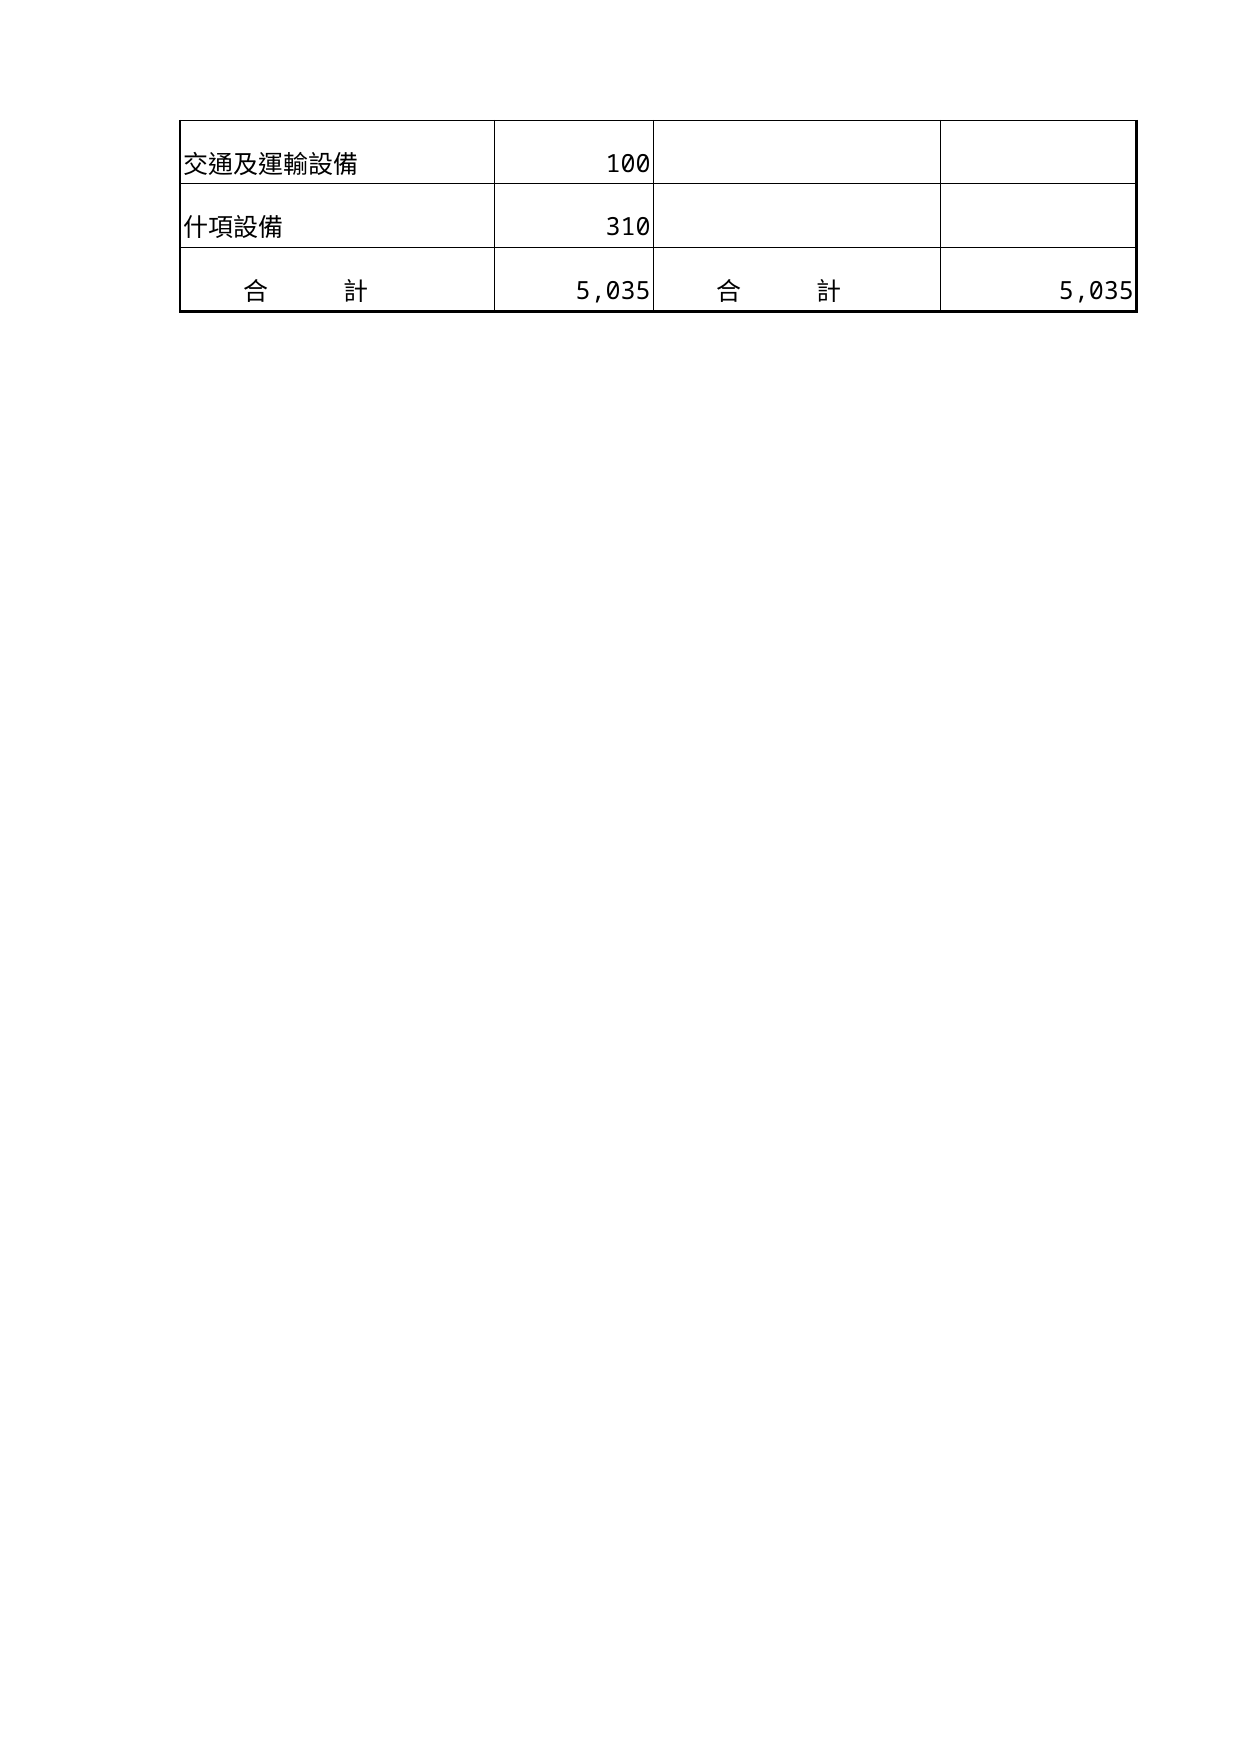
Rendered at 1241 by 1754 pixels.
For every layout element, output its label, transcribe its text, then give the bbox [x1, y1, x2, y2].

table_cell 合 計 [181, 248, 494, 310]
table_cell 5,035 [495, 248, 653, 310]
table_cell [654, 184, 940, 247]
table_cell [941, 121, 1135, 183]
table_cell [654, 121, 940, 183]
table_cell 100 [495, 121, 653, 183]
table_cell 合 計 [654, 248, 940, 310]
table_cell 310 [495, 184, 653, 247]
table_cell 5,035 [941, 248, 1135, 310]
table_cell 交通及運輸設備 [181, 121, 494, 183]
table_cell [941, 184, 1135, 247]
table_cell 什項設備 [181, 184, 494, 247]
